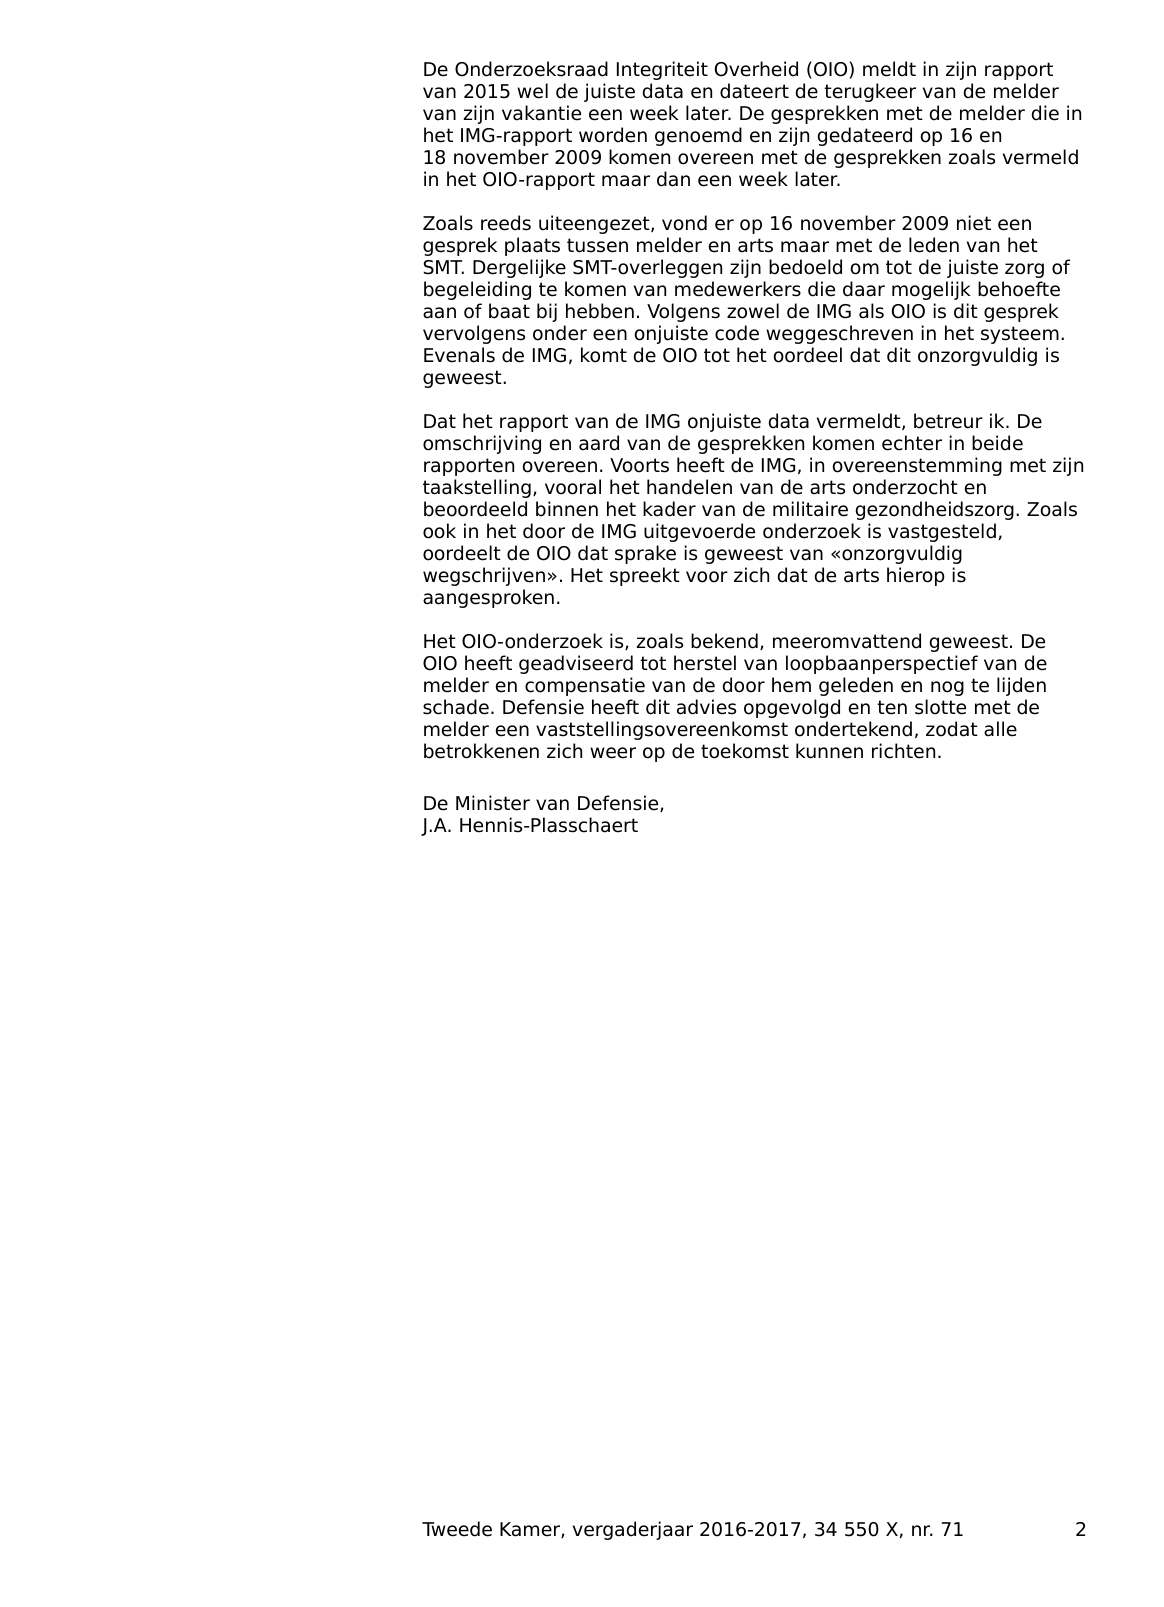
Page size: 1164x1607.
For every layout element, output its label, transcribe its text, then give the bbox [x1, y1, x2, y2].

text De Minister van Defensie, J.A. Hennis-Plasschaert [422, 793, 1087, 837]
text De Onderzoeksraad Integriteit Overheid (OIO) meldt in zijn rapport van 2015 wel de juiste data en dateert de terugkeer van de melder van zijn vakantie een week later. De gesprekken met de melder die in het IMG-rapport worden genoemd en zijn gedateerd op 16 en 18 november 2009 komen overeen met de gesprekken zoals vermeld in het OIO-rapport maar dan een week later. [422, 59, 1087, 191]
text Het OIO-onderzoek is, zoals bekend, meeromvattend geweest. De OIO heeft geadviseerd tot herstel van loopbaanperspectief van de melder en compensatie van de door hem geleden en nog te lijden schade. Defensie heeft dit advies opgevolgd en ten slotte met de melder een vaststellingsovereenkomst ondertekend, zodat alle betrokkenen zich weer op de toekomst kunnen richten. [422, 631, 1087, 763]
text Zoals reeds uiteengezet, vond er op 16 november 2009 niet een gesprek plaats tussen melder en arts maar met de leden van het SMT. Dergelijke SMT-overleggen zijn bedoeld om tot de juiste zorg of begeleiding te komen van medewerkers die daar mogelijk behoefte aan of baat bij hebben. Volgens zowel de IMG als OIO is dit gesprek vervolgens onder een onjuiste code weggeschreven in het systeem. Evenals de IMG, komt de OIO tot het oordeel dat dit onzorgvuldig is geweest. [422, 213, 1087, 389]
text Dat het rapport van de IMG onjuiste data vermeldt, betreur ik. De omschrijving en aard van de gesprekken komen echter in beide rapporten overeen. Voorts heeft de IMG, in overeenstemming met zijn taakstelling, vooral het handelen van de arts onderzocht en beoordeeld binnen het kader van de militaire gezondheidszorg. Zoals ook in het door de IMG uitgevoerde onderzoek is vastgesteld, oordeelt de OIO dat sprake is geweest van «onzorgvuldig wegschrijven». Het spreekt voor zich dat de arts hierop is aangesproken. [422, 411, 1087, 609]
